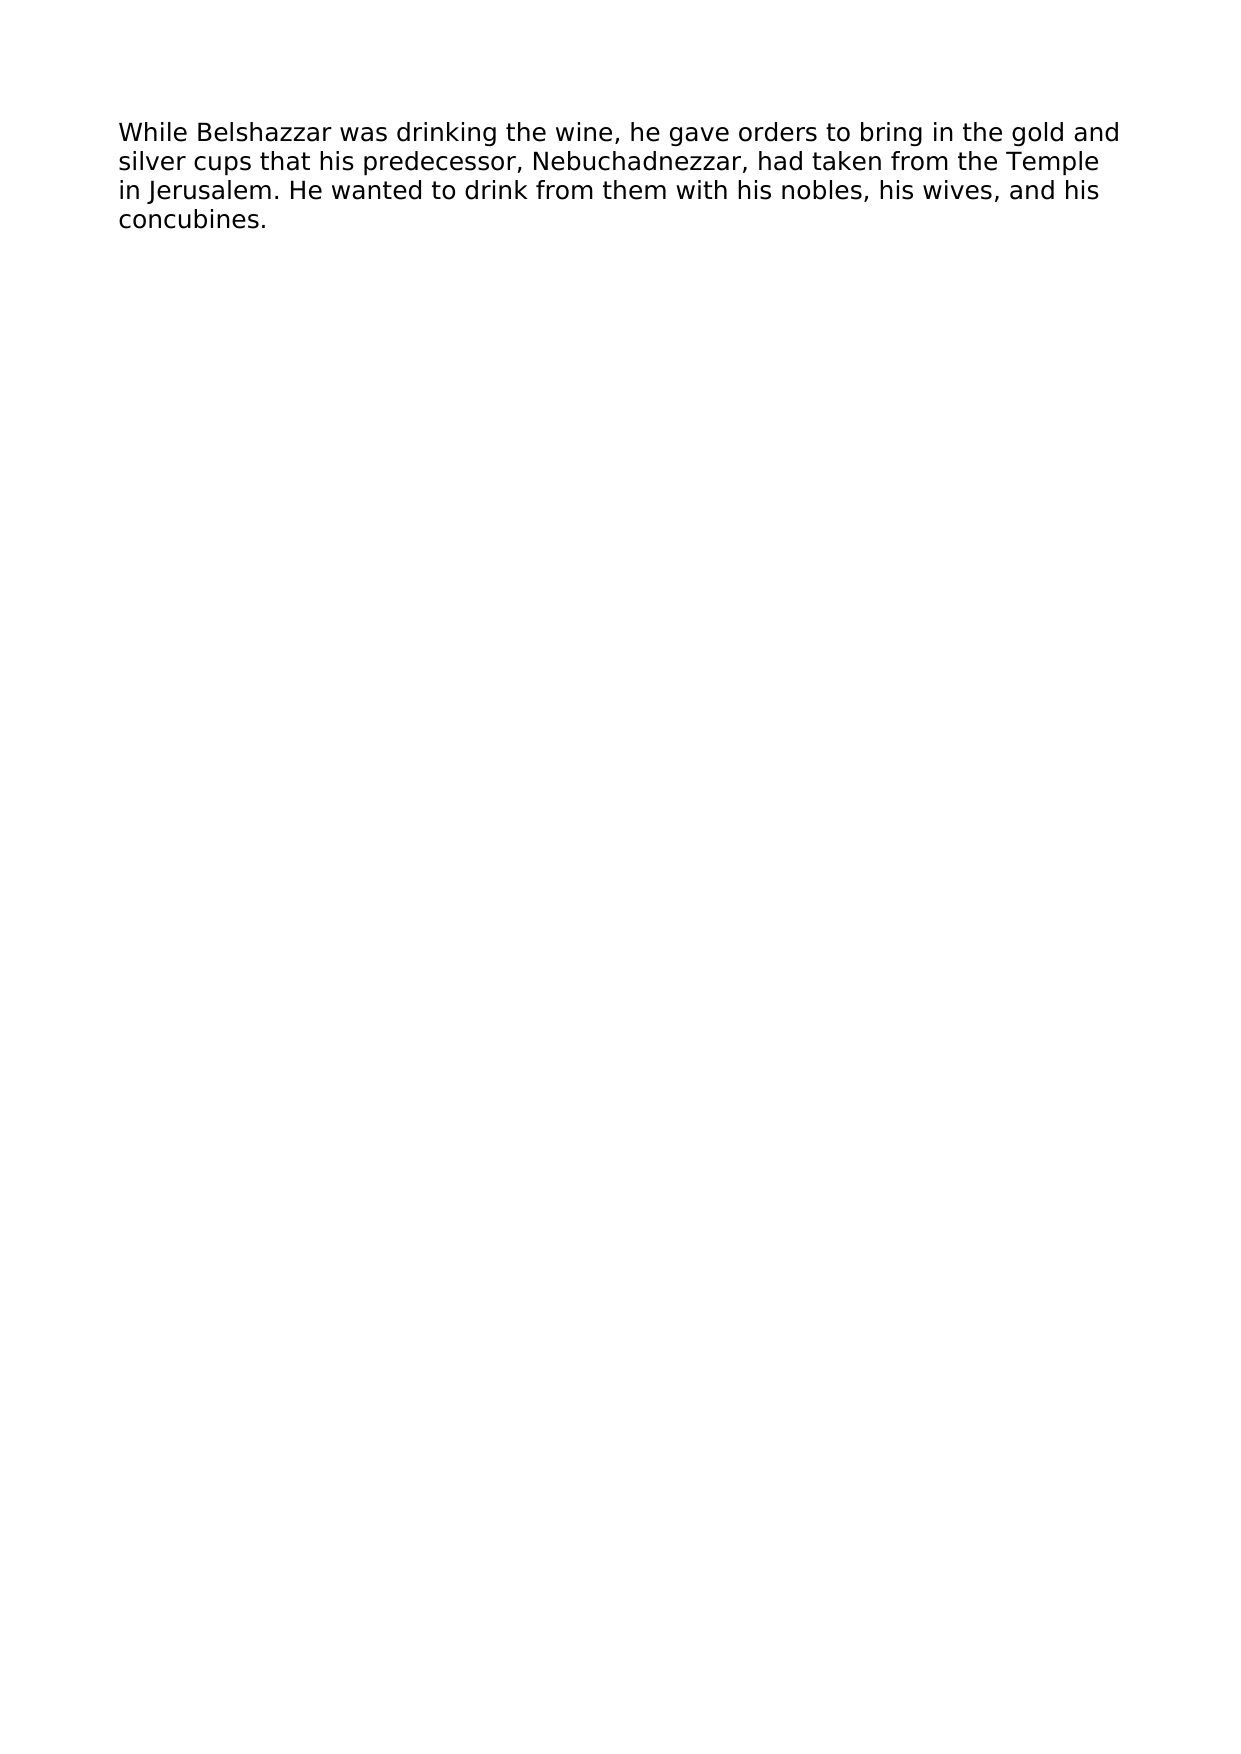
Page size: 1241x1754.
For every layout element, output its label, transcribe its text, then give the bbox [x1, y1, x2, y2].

text While Belshazzar was drinking the wine, he gave orders to bring in the gold and silver cups that his predecessor, Nebuchadnezzar, had taken from the Temple in Jerusalem. He wanted to drink from them with his nobles, his wives, and his concubines. [118, 118, 1122, 235]
